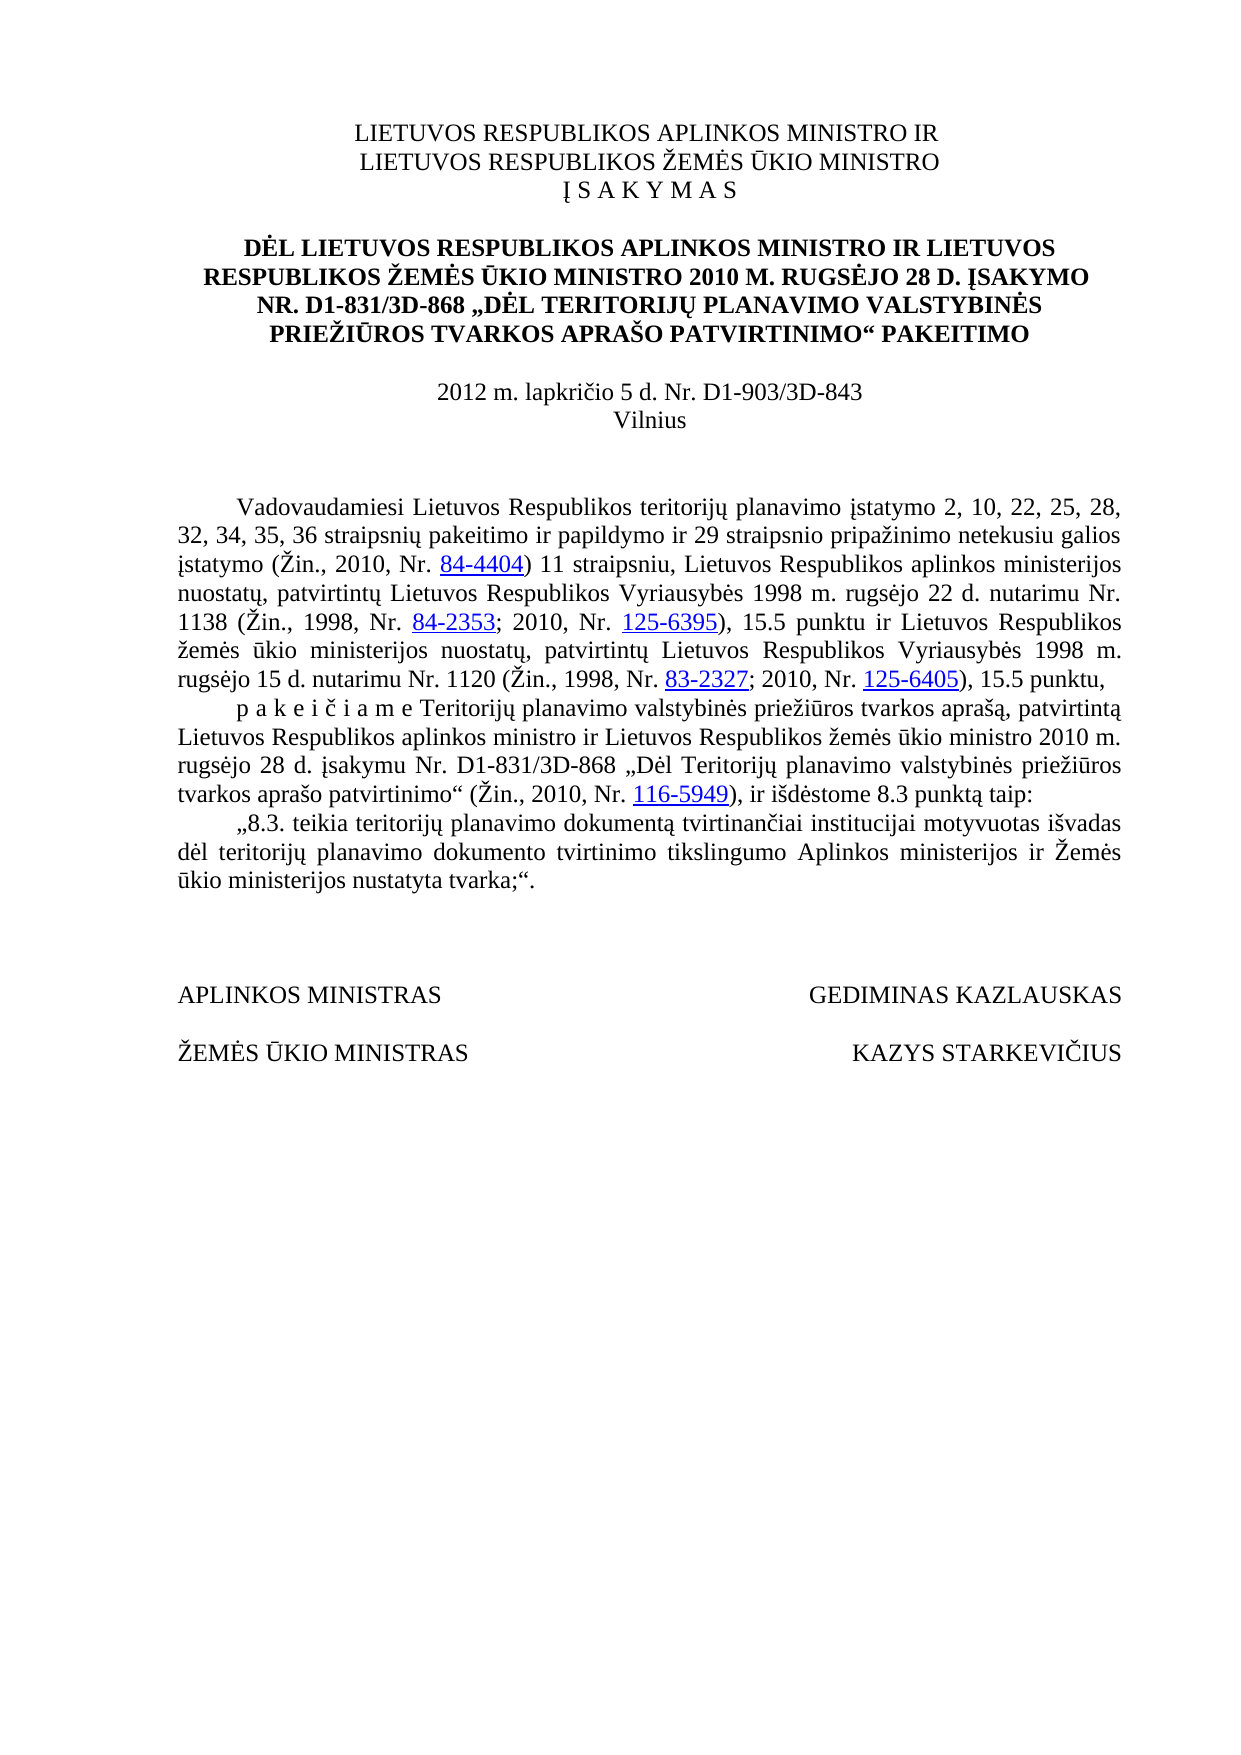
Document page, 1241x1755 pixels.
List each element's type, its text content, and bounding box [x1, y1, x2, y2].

text LIETUVOS RESPUBLIKOS ŽEMĖS ŪKIO MINISTRO [177, 147, 1122, 176]
text Žemės ūkio ministras Kazys Starkevičius [177, 1038, 1122, 1067]
text Aplinkos ministras Gediminas Kazlauskas [177, 981, 1122, 1009]
text Į S A K Y M A S [177, 176, 1122, 204]
text LIETUVOS RESPUBLIKOS APLINKOS MINISTRO IR [177, 118, 1122, 147]
text Vilnius [177, 406, 1122, 434]
text DĖL lietuvos respublikos aplinkos ministro ir lietuvos respublikos žemės ūkio ministro 2010 m. rugsėjo 28 d. įsakymo Nr. D1-831/3D-868 „DĖL TERITORIJŲ PLANAVIMO VALSTYBINĖS PRIEŽIŪROS TVARKOS APRAŠO PATVIRTINIMO“ PAKEITIMO [177, 233, 1122, 348]
text „8.3. teikia teritorijų planavimo dokumentą tvirtinančiai institucijai motyvuotas išvadas dėl teritorijų planavimo dokumento tvirtinimo tikslingumo Aplinkos ministerijos ir Žemės ūkio ministerijos nustatyta tvarka;“. [177, 808, 1122, 894]
text Vadovaudamiesi Lietuvos Respublikos teritorijų planavimo įstatymo 2, 10, 22, 25, 28, 32, 34, 35, 36 straipsnių pakeitimo ir papildymo ir 29 straipsnio pripažinimo netekusiu galios įstatymo (Žin., 2010, Nr. 84-4404) 11 straipsniu, Lietuvos Respublikos aplinkos ministerijos nuostatų, patvirtintų Lietuvos Respublikos Vyriausybės 1998 m. rugsėjo 22 d. nutarimu Nr. 1138 (Žin., 1998, Nr. 84-2353; 2010, Nr. 125-6395), 15.5 punktu ir Lietuvos Respublikos žemės ūkio ministerijos nuostatų, patvirtintų Lietuvos Respublikos Vyriausybės 1998 m. rugsėjo 15 d. nutarimu Nr. 1120 (Žin., 1998, Nr. 83-2327; 2010, Nr. 125-6405), 15.5 punktu, [177, 492, 1122, 693]
text p a k e i č i a m e Teritorijų planavimo valstybinės priežiūros tvarkos aprašą, patvirtintą Lietuvos Respublikos aplinkos ministro ir Lietuvos Respublikos žemės ūkio ministro 2010 m. rugsėjo 28 d. įsakymu Nr. D1-831/3D-868 „Dėl Teritorijų planavimo valstybinės priežiūros tvarkos aprašo patvirtinimo“ (Žin., 2010, Nr. 116-5949), ir išdėstome 8.3 punktą taip: [177, 693, 1122, 808]
text 2012 m. lapkričio 5 d. Nr. D1-903/3D-843 [177, 377, 1122, 406]
